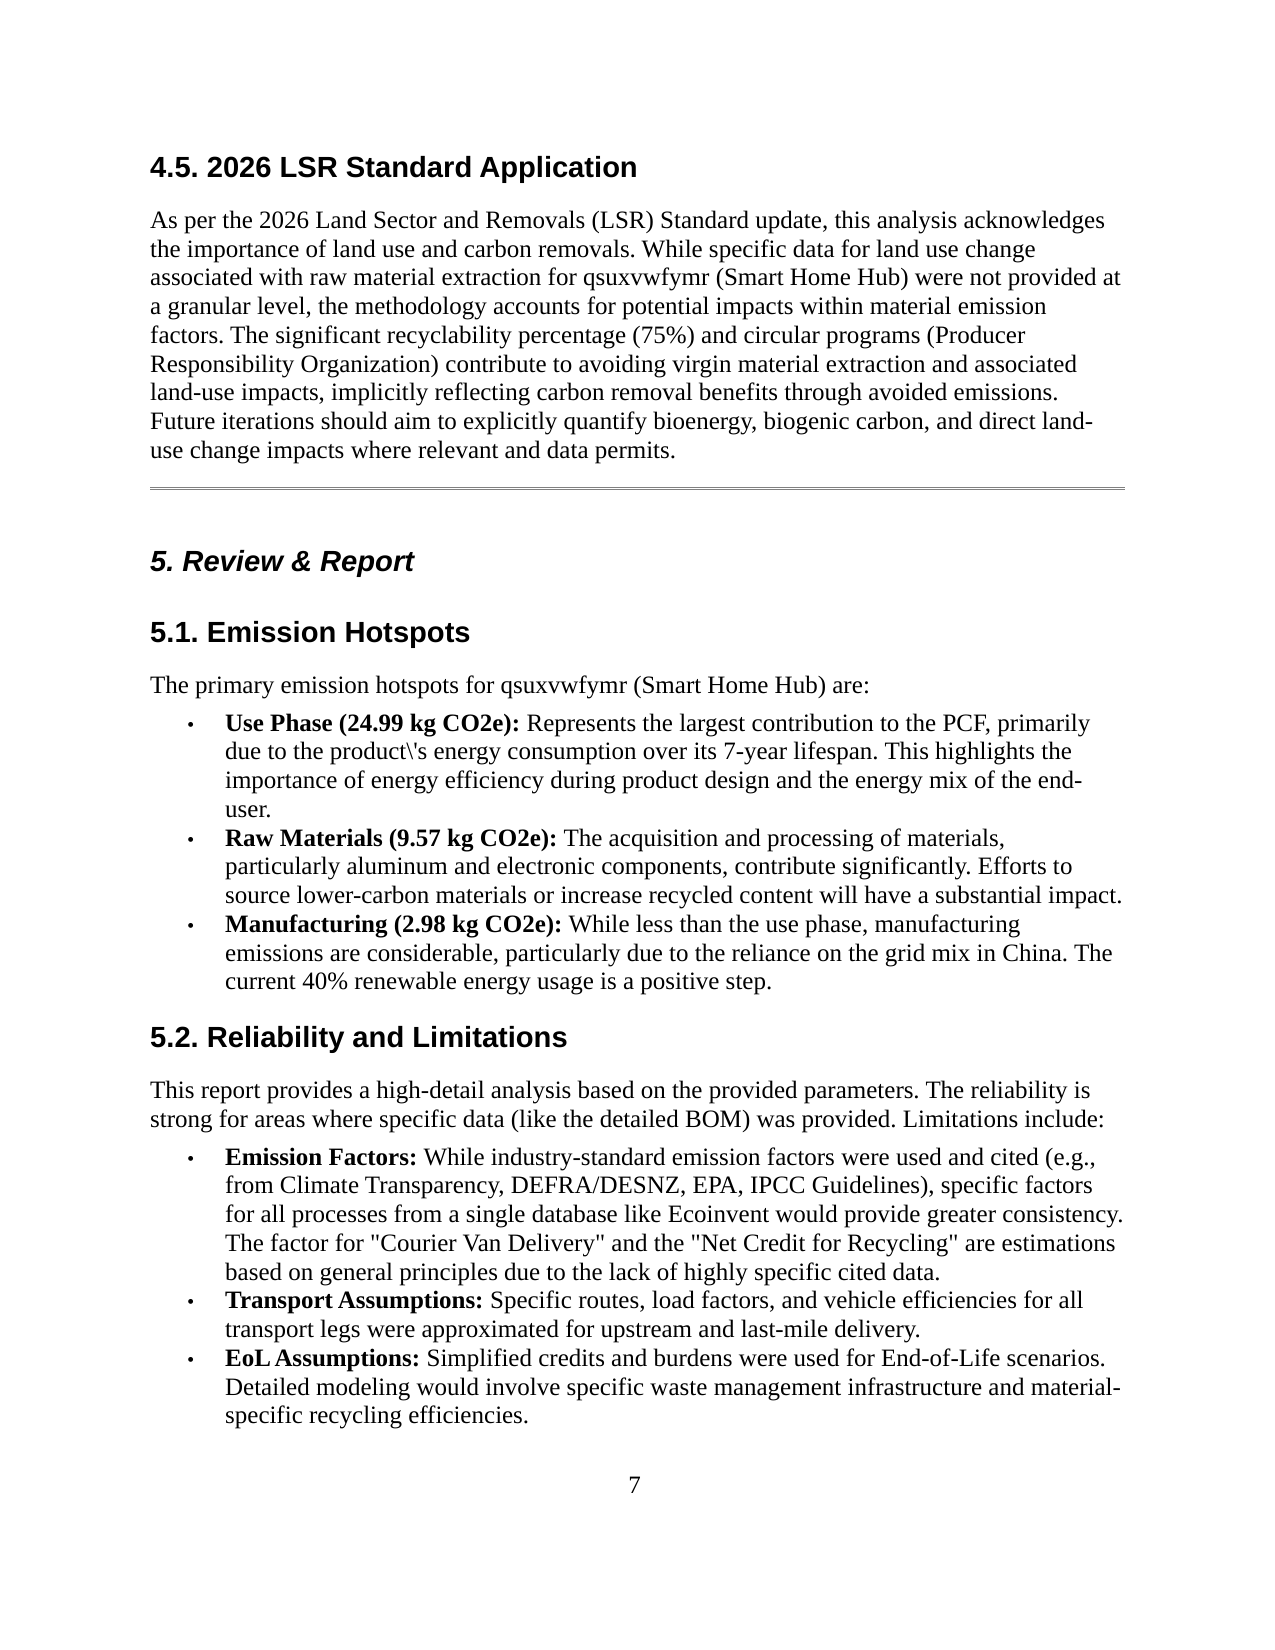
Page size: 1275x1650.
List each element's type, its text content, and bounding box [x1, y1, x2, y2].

text The primary emission hotspots for qsuxvwfymr (Smart Home Hub) are: [150, 670, 1125, 699]
subtitle 5.1. Emission Hotspots [150, 615, 1125, 648]
list Raw Materials (9.57 kg CO2e): The acquisition and processing of materials, particularly aluminum and electronic components, contribute significantly. Efforts to source lower-carbon materials or increase recycled content will have a substantial impact. [187, 823, 1125, 909]
list Manufacturing (2.98 kg CO2e): While less than the use phase, manufacturing emissions are considerable, particularly due to the reliance on the grid mix in China. The current 40% renewable energy usage is a positive step. [187, 909, 1125, 995]
text As per the 2026 Land Sector and Removals (LSR) Standard update, this analysis acknowledges the importance of land use and carbon removals. While specific data for land use change associated with raw material extraction for qsuxvwfymr (Smart Home Hub) were not provided at a granular level, the methodology accounts for potential impacts within material emission factors. The significant recyclability percentage (75%) and circular programs (Producer Responsibility Organization) contribute to avoiding virgin material extraction and associated land-use impacts, implicitly reflecting carbon removal benefits through avoided emissions. Future iterations should aim to explicitly quantify bioenergy, biogenic carbon, and direct land-use change impacts where relevant and data permits. [150, 205, 1125, 464]
subtitle 5. Review & Report [150, 544, 1125, 577]
list Emission Factors: While industry-standard emission factors were used and cited (e.g., from Climate Transparency, DEFRA/DESNZ, EPA, IPCC Guidelines), specific factors for all processes from a single database like Ecoinvent would provide greater consistency. The factor for "Courier Van Delivery" and the "Net Credit for Recycling" are estimations based on general principles due to the lack of highly specific cited data. [187, 1142, 1125, 1285]
subtitle 5.2. Reliability and Limitations [150, 1020, 1125, 1054]
list Transport Assumptions: Specific routes, load factors, and vehicle efficiencies for all transport legs were approximated for upstream and last-mile delivery. [187, 1285, 1125, 1343]
subtitle 4.5. 2026 LSR Standard Application [150, 150, 1125, 183]
list Use Phase (24.99 kg CO2e): Represents the largest contribution to the PCF, primarily due to the product\'s energy consumption over its 7-year lifespan. This highlights the importance of energy efficiency during product design and the energy mix of the end-user. [187, 708, 1125, 823]
list EoL Assumptions: Simplified credits and burdens were used for End-of-Life scenarios. Detailed modeling would involve specific waste management infrastructure and material-specific recycling efficiencies. [187, 1343, 1125, 1429]
text This report provides a high-detail analysis based on the provided parameters. The reliability is strong for areas where specific data (like the detailed BOM) was provided. Limitations include: [150, 1075, 1125, 1133]
